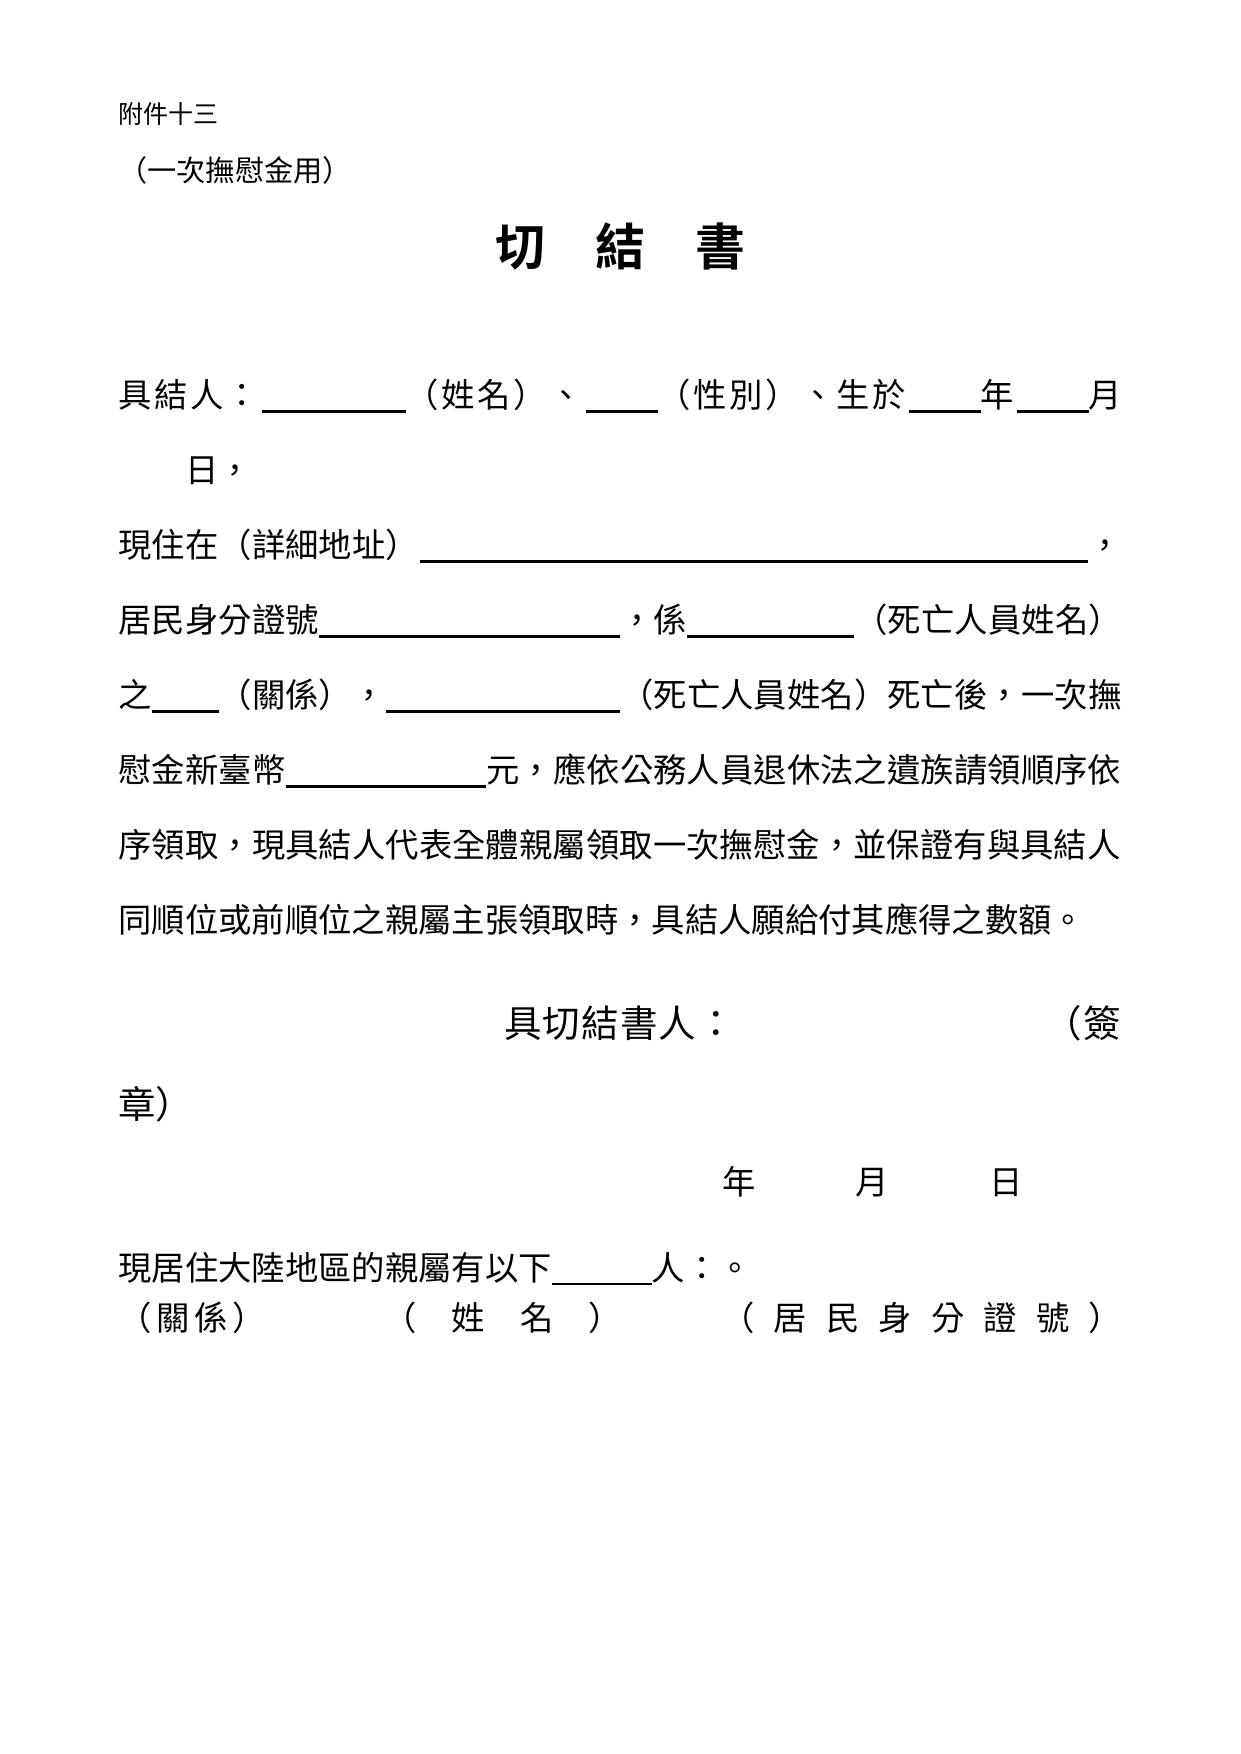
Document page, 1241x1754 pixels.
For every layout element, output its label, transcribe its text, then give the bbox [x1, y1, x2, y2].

text 切 結 書 [118, 206, 1122, 281]
text 具切結書人： （簽章） [118, 993, 1122, 1129]
text 現居住大陸地區的親屬有以下 人：。 [118, 1241, 1122, 1289]
table_cell [624, 1540, 718, 1589]
table_cell [115, 1340, 268, 1389]
table_cell [624, 1490, 718, 1539]
table_cell [624, 1440, 718, 1489]
table_cell [718, 1340, 1125, 1389]
text （一次撫慰金用） [118, 131, 1122, 206]
table_header [624, 1290, 718, 1339]
table_header （居民身分證號） [718, 1290, 1125, 1339]
text 年 月 日 [118, 1156, 1122, 1204]
table_header （姓名） [381, 1290, 624, 1339]
table_cell [115, 1540, 268, 1589]
table_cell [624, 1340, 718, 1389]
table_cell [115, 1440, 268, 1489]
table_cell [718, 1540, 1125, 1589]
text 附件十三 [118, 93, 1122, 131]
table_header （關係） [115, 1290, 268, 1339]
table_cell [268, 1540, 381, 1589]
table_cell [268, 1490, 381, 1539]
table_cell [381, 1490, 624, 1539]
table_cell [268, 1440, 381, 1489]
table_cell [718, 1490, 1125, 1539]
table_cell [115, 1390, 268, 1439]
text 具結人： （姓名）、 （性別）、生於 年 月 日， [118, 356, 1122, 506]
table_cell [268, 1340, 381, 1389]
table_cell [381, 1390, 624, 1439]
table_cell [381, 1440, 624, 1489]
table_cell [624, 1390, 718, 1439]
table_header [268, 1290, 381, 1339]
table_cell [718, 1390, 1125, 1439]
table_cell [268, 1390, 381, 1439]
table_cell [115, 1490, 268, 1539]
table_cell [718, 1440, 1125, 1489]
table_cell [381, 1540, 624, 1589]
text 現住在（詳細地址） ，居民身分證號 ，係 （死亡人員姓名）之 （關係）， （死亡人員姓名）死亡後，一次撫慰金新臺幣 元，應依公務人員退休法之遺族請領順序依序領取，現具結人代表全體親屬領取一次撫慰金，並保證有與具結人同順位或前順位之親屬主張領取時，具結人願給付其應得之數額。 [118, 506, 1122, 956]
table_cell [381, 1340, 624, 1389]
